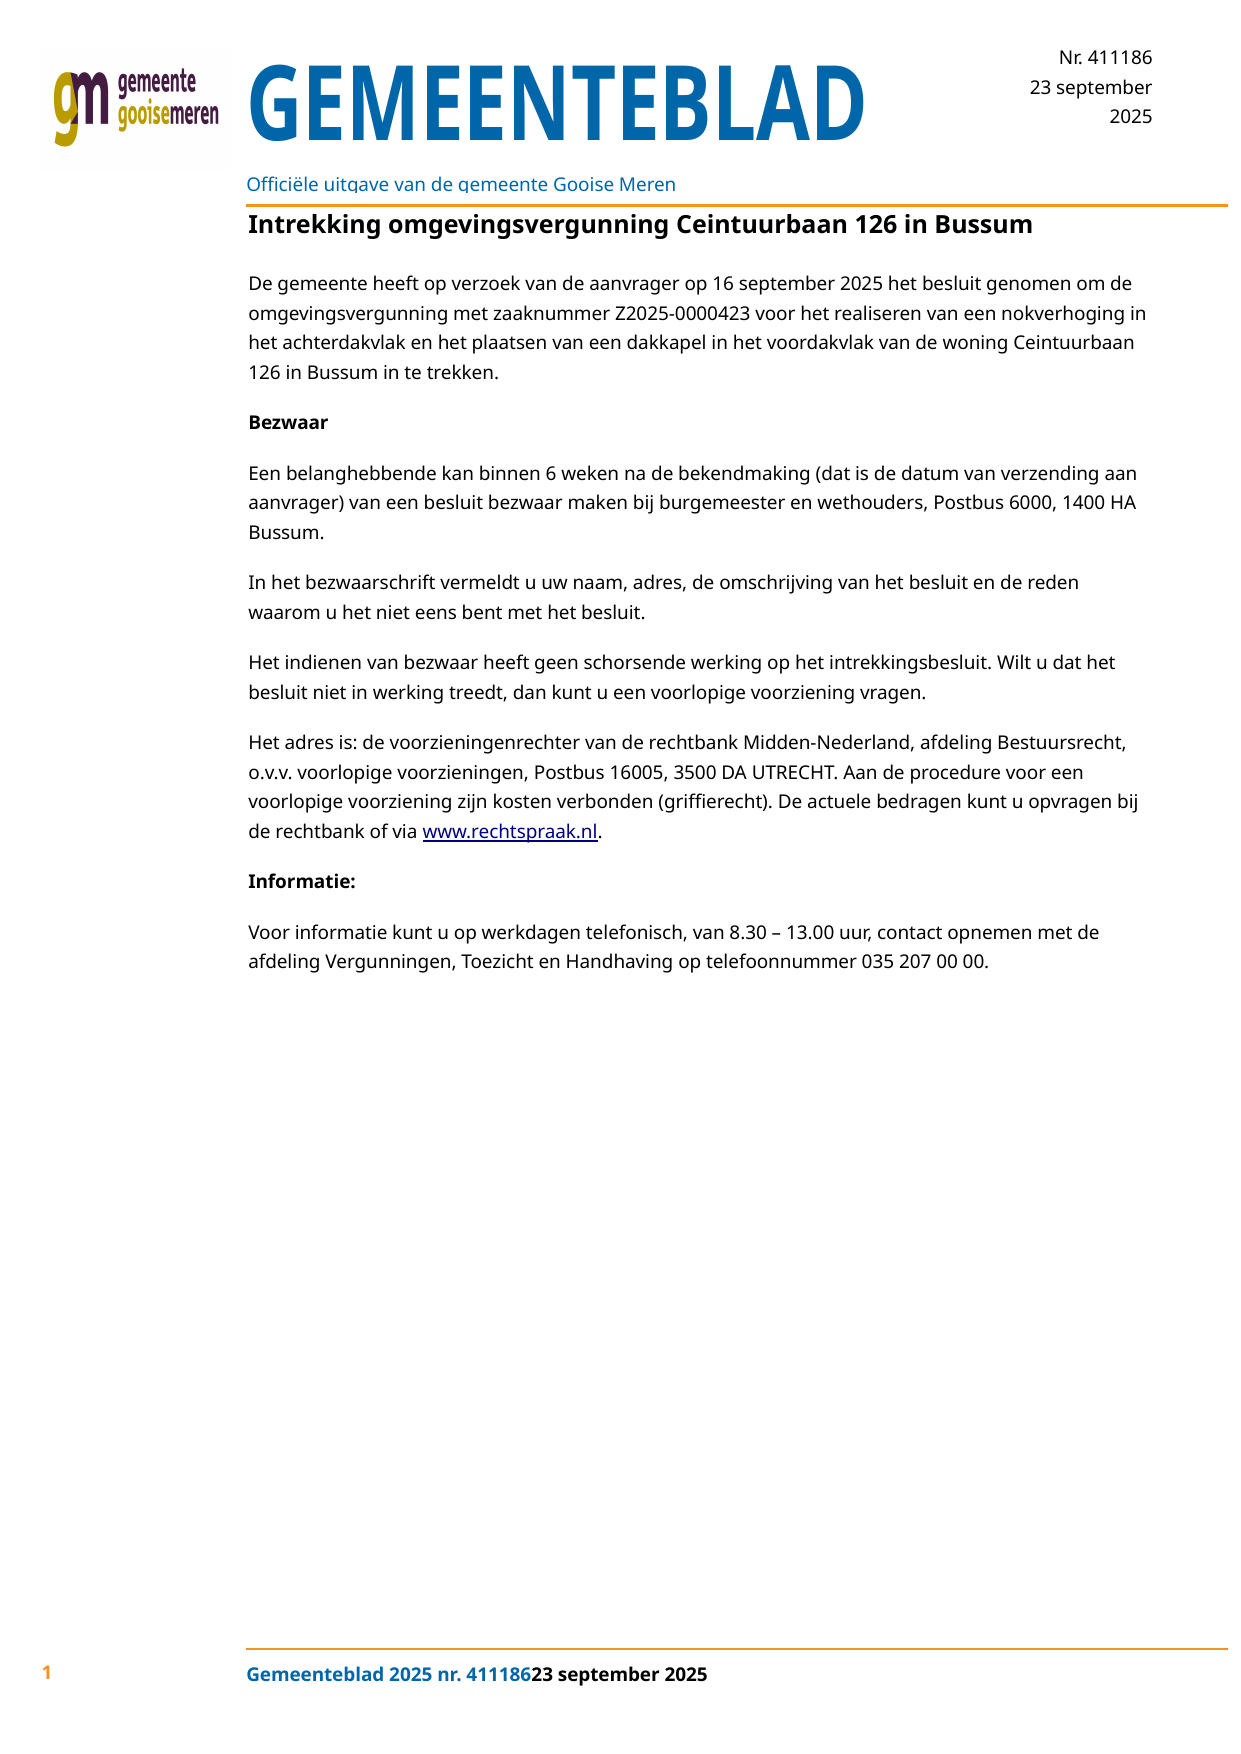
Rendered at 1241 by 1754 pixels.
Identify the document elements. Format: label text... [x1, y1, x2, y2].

text De gemeente heeft op verzoek van de aanvrager op 16 september 2025 het besluit genomen om de omgevingsvergunning met zaaknummer Z2025-0000423 voor het realiseren van een nokverhoging in het achterdakvlak en het plaatsen van een dakkapel in het voordakvlak van de woning Ceintuurbaan 126 in Bussum in te trekken. [248, 270, 1152, 385]
text Een belanghebbende kan binnen 6 weken na de bekendmaking (dat is de datum van verzending aan aanvrager) van een besluit bezwaar maken bij burgemeester en wethouders, Postbus 6000, 1400 HA Bussum. [248, 460, 1152, 545]
text Het adres is: de voorzieningenrechter van de rechtbank Midden-Nederland, afdeling Bestuursrecht, o.v.v. voorlopige voorzieningen, Postbus 16005, 3500 DA UTRECHT. Aan de procedure voor een voorlopige voorziening zijn kosten verbonden (griffierecht). De actuele bedragen kunt u opvragen bij de rechtbank of via www.rechtspraak.nl. [248, 729, 1152, 844]
picture [41, 47, 231, 172]
text Het indienen van bezwaar heeft geen schorsende werking op het intrekkingsbesluit. Wilt u dat het besluit niet in werking treedt, dan kunt u een voorlopige voorziening vragen. [248, 649, 1152, 705]
text Informatie: [248, 869, 1152, 894]
text Intrekking omgevingsvergunning Ceintuurbaan 126 in Bussum [248, 207, 1152, 241]
text Bezwaar [248, 409, 1152, 435]
text In het bezwaarschrift vermeldt u uw naam, adres, de omschrijving van het besluit en de reden waarom u het niet eens bent met het besluit. [248, 569, 1152, 625]
text Voor informatie kunt u op werkdagen telefonisch, van 8.30 – 13.00 uur, contact opnemen met de afdeling Vergunningen, Toezicht en Handhaving op telefoonnummer 035 207 00 00. [248, 919, 1152, 974]
